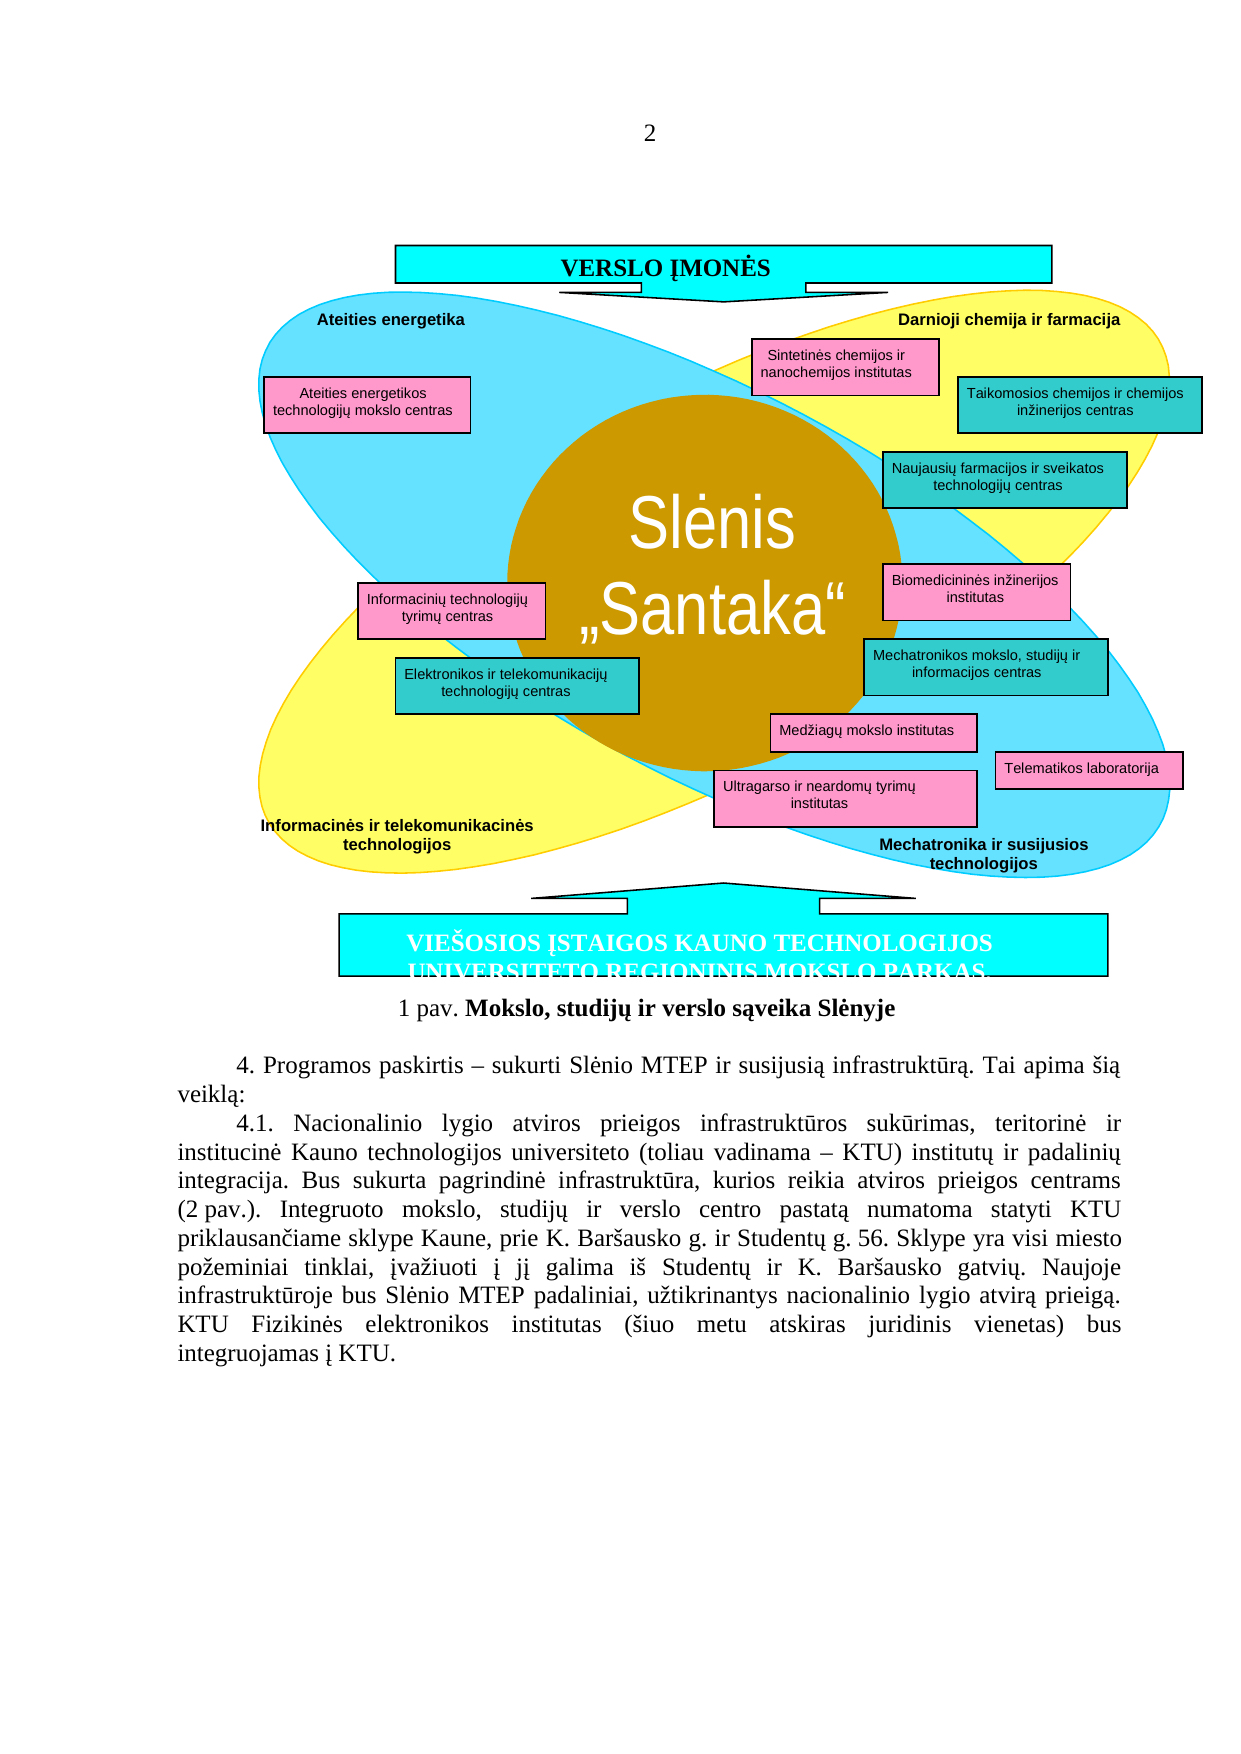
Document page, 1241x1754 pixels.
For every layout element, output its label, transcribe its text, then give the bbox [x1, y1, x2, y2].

text 1 pav. Mokslo, studijų ir verslo sąveika Slėnyje [627, 993, 753, 1022]
text 4.1. Nacionalinio lygio atviros prieigos infrastruktūros sukūrimas, teritorinė ir institucinė Kauno technologijos universiteto (toliau vadinama – KTU) institutų ir padalinių integracija. Bus sukurta pagrindinė infrastruktūra, kurios reikia atviros prieigos centrams (2 pav.). Integruoto mokslo, studijų ir verslo centro pastatą numatoma statyti KTU priklausančiame sklype Kaune, prie K. Baršausko g. ir Studentų g. 56. Sklype yra visi miesto požeminiai tinklai, įvažiuoti į jį galima iš Studentų ir K. Baršausko gatvių. Naujoje infrastruktūroje bus Slėnio MTEP padaliniai, užtikrinantys nacionalinio lygio atvirą prieigą. KTU Fizikinės elektronikos institutas (šiuo metu atskiras juridinis vienetas) bus integruojamas į KTU. [177, 1108, 1122, 1367]
text 4. Programos paskirtis – sukurti Slėnio MTEP ir susijusią infrastruktūrą. Tai apima šią veiklą: [177, 1051, 1122, 1108]
text 1 pav. Mokslo, studijų ir verslo sąveika Slėnyje [177, 993, 612, 1022]
text 1 pav. Mokslo, studijų ir verslo sąveika Slėnyje [751, 993, 1122, 1022]
